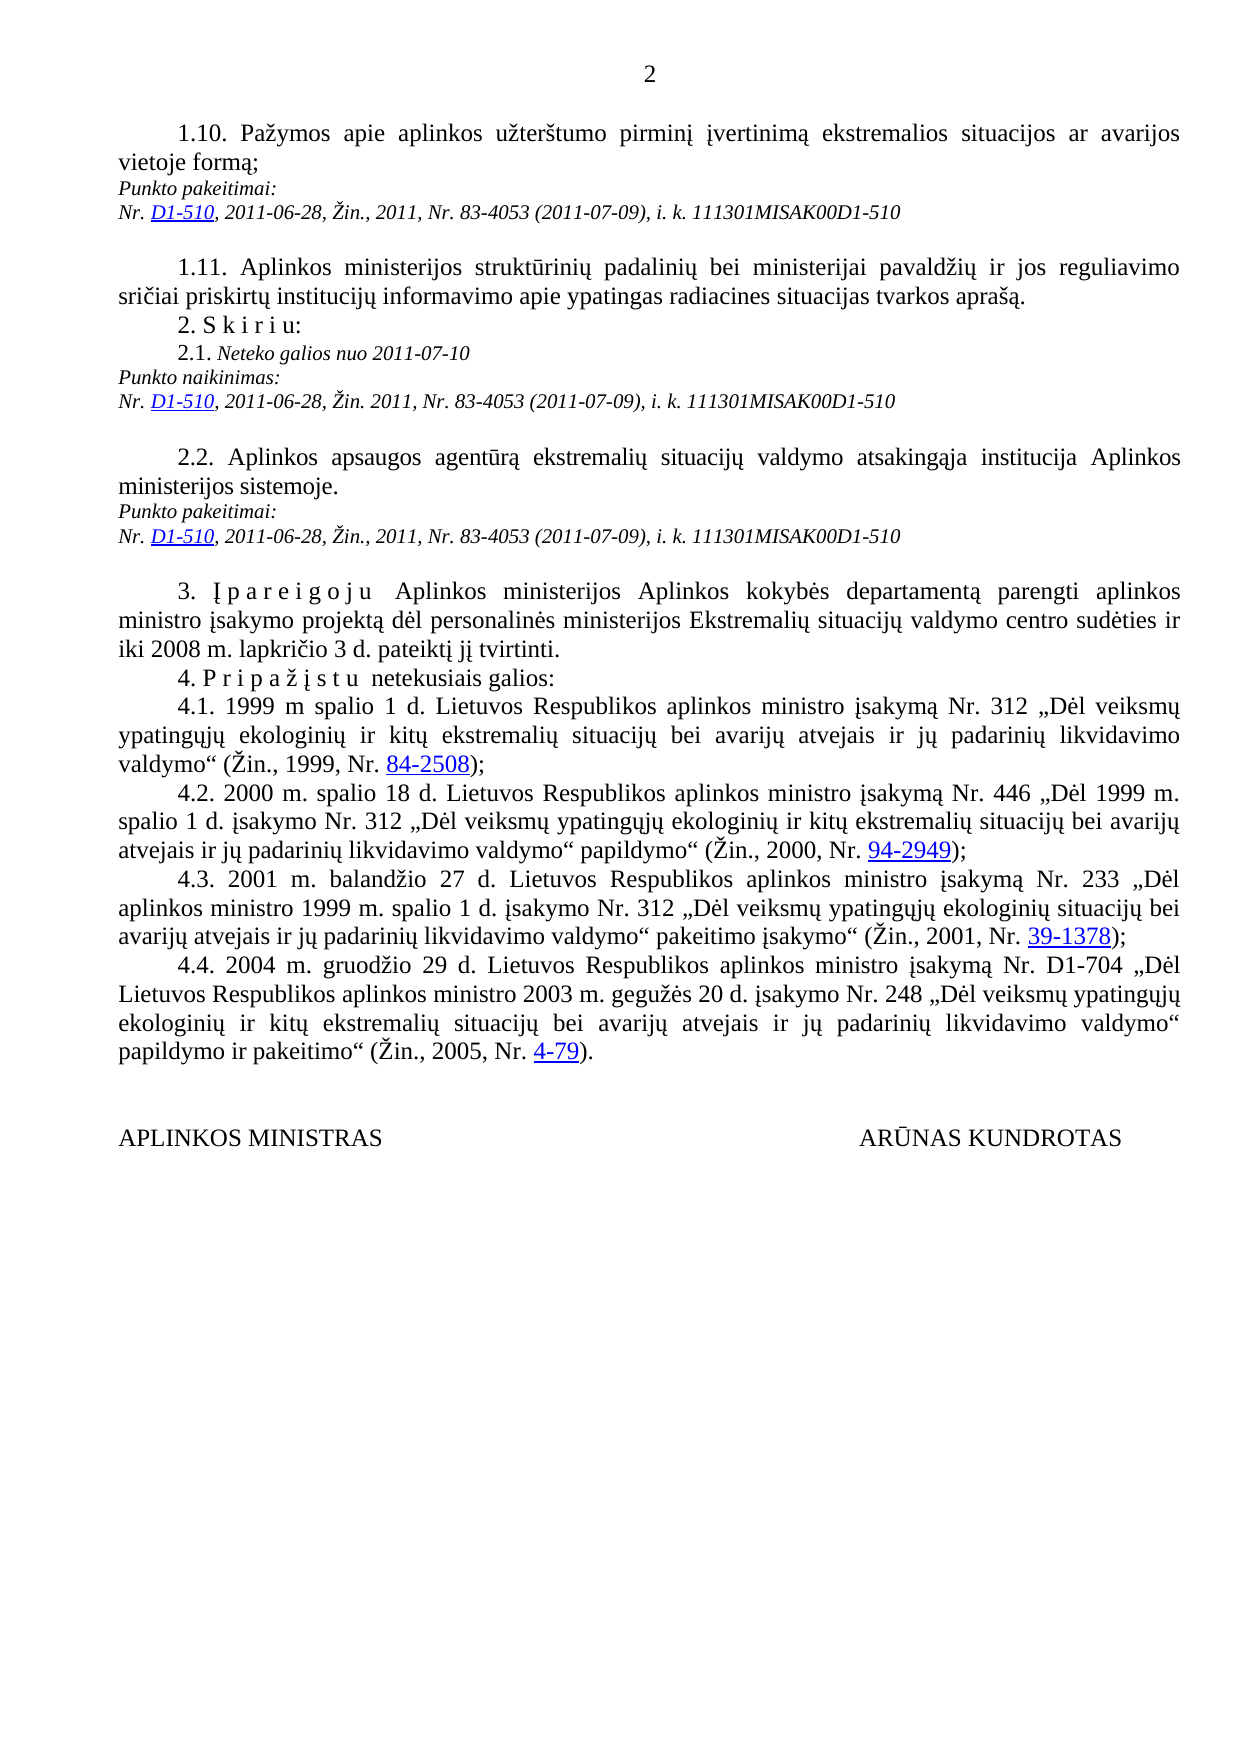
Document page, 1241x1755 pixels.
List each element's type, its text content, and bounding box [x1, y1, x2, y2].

text 4.1. 1999 m spalio 1 d. Lietuvos Respublikos aplinkos ministro įsakymą Nr. 312 „Dėl veiksmų ypatingųjų ekologinių ir kitų ekstremalių situacijų bei avarijų atvejais ir jų padarinių likvidavimo valdymo“ (Žin., 1999, Nr. 84-2508); [118, 691, 1181, 778]
text 2.2. Aplinkos apsaugos agentūrą ekstremalių situacijų valdymo atsakingąja institucija Aplinkos ministerijos sistemoje. [118, 442, 1181, 499]
text 3. Įpareigoju Aplinkos ministerijos Aplinkos kokybės departamentą parengti aplinkos ministro įsakymo projektą dėl personalinės ministerijos Ekstremalių situacijų valdymo centro sudėties ir iki 2008 m. lapkričio 3 d. pateiktį jį tvirtinti. [118, 576, 1181, 663]
text Punkto pakeitimai: [118, 176, 1181, 200]
text 2.1. Neteko galios nuo 2011-07-10 [118, 339, 1181, 365]
text 1.10. Pažymos apie aplinkos užterštumo pirminį įvertinimą ekstremalios situacijos ar avarijos vietoje formą; [118, 118, 1181, 176]
text 4.4. 2004 m. gruodžio 29 d. Lietuvos Respublikos aplinkos ministro įsakymą Nr. D1-704 „Dėl Lietuvos Respublikos aplinkos ministro 2003 m. gegužės 20 d. įsakymo Nr. 248 „Dėl veiksmų ypatingųjų ekologinių ir kitų ekstremalių situacijų bei avarijų atvejais ir jų padarinių likvidavimo valdymo“ papildymo ir pakeitimo“ (Žin., 2005, Nr. 4-79). [118, 950, 1181, 1065]
text Nr. D1-510, 2011-06-28, Žin. 2011, Nr. 83-4053 (2011-07-09), i. k. 111301MISAK00D1-510 [118, 389, 1181, 413]
text Nr. D1-510, 2011-06-28, Žin., 2011, Nr. 83-4053 (2011-07-09), i. k. 111301MISAK00D1-510 [118, 523, 1181, 548]
text Punkto naikinimas: [118, 365, 1181, 389]
text 1.11. Aplinkos ministerijos struktūrinių padalinių bei ministerijai pavaldžių ir jos reguliavimo sričiai priskirtų institucijų informavimo apie ypatingas radiacines situacijas tvarkos aprašą. [118, 252, 1181, 310]
text APLINKOS MINISTRAS ARŪNAS KUNDROTAS [118, 1123, 1181, 1151]
text 4. Pripažįstu netekusiais galios: [118, 663, 1181, 691]
text Nr. D1-510, 2011-06-28, Žin., 2011, Nr. 83-4053 (2011-07-09), i. k. 111301MISAK00D1-510 [118, 200, 1181, 224]
text 4.2. 2000 m. spalio 18 d. Lietuvos Respublikos aplinkos ministro įsakymą Nr. 446 „Dėl 1999 m. spalio 1 d. įsakymo Nr. 312 „Dėl veiksmų ypatingųjų ekologinių ir kitų ekstremalių situacijų bei avarijų atvejais ir jų padarinių likvidavimo valdymo“ papildymo“ (Žin., 2000, Nr. 94-2949); [118, 778, 1181, 864]
text 4.3. 2001 m. balandžio 27 d. Lietuvos Respublikos aplinkos ministro įsakymą Nr. 233 „Dėl aplinkos ministro 1999 m. spalio 1 d. įsakymo Nr. 312 „Dėl veiksmų ypatingųjų ekologinių situacijų bei avarijų atvejais ir jų padarinių likvidavimo valdymo“ pakeitimo įsakymo“ (Žin., 2001, Nr. 39-1378); [118, 864, 1181, 950]
text Punkto pakeitimai: [118, 499, 1181, 523]
text 2. Skiriu: [118, 310, 1181, 339]
